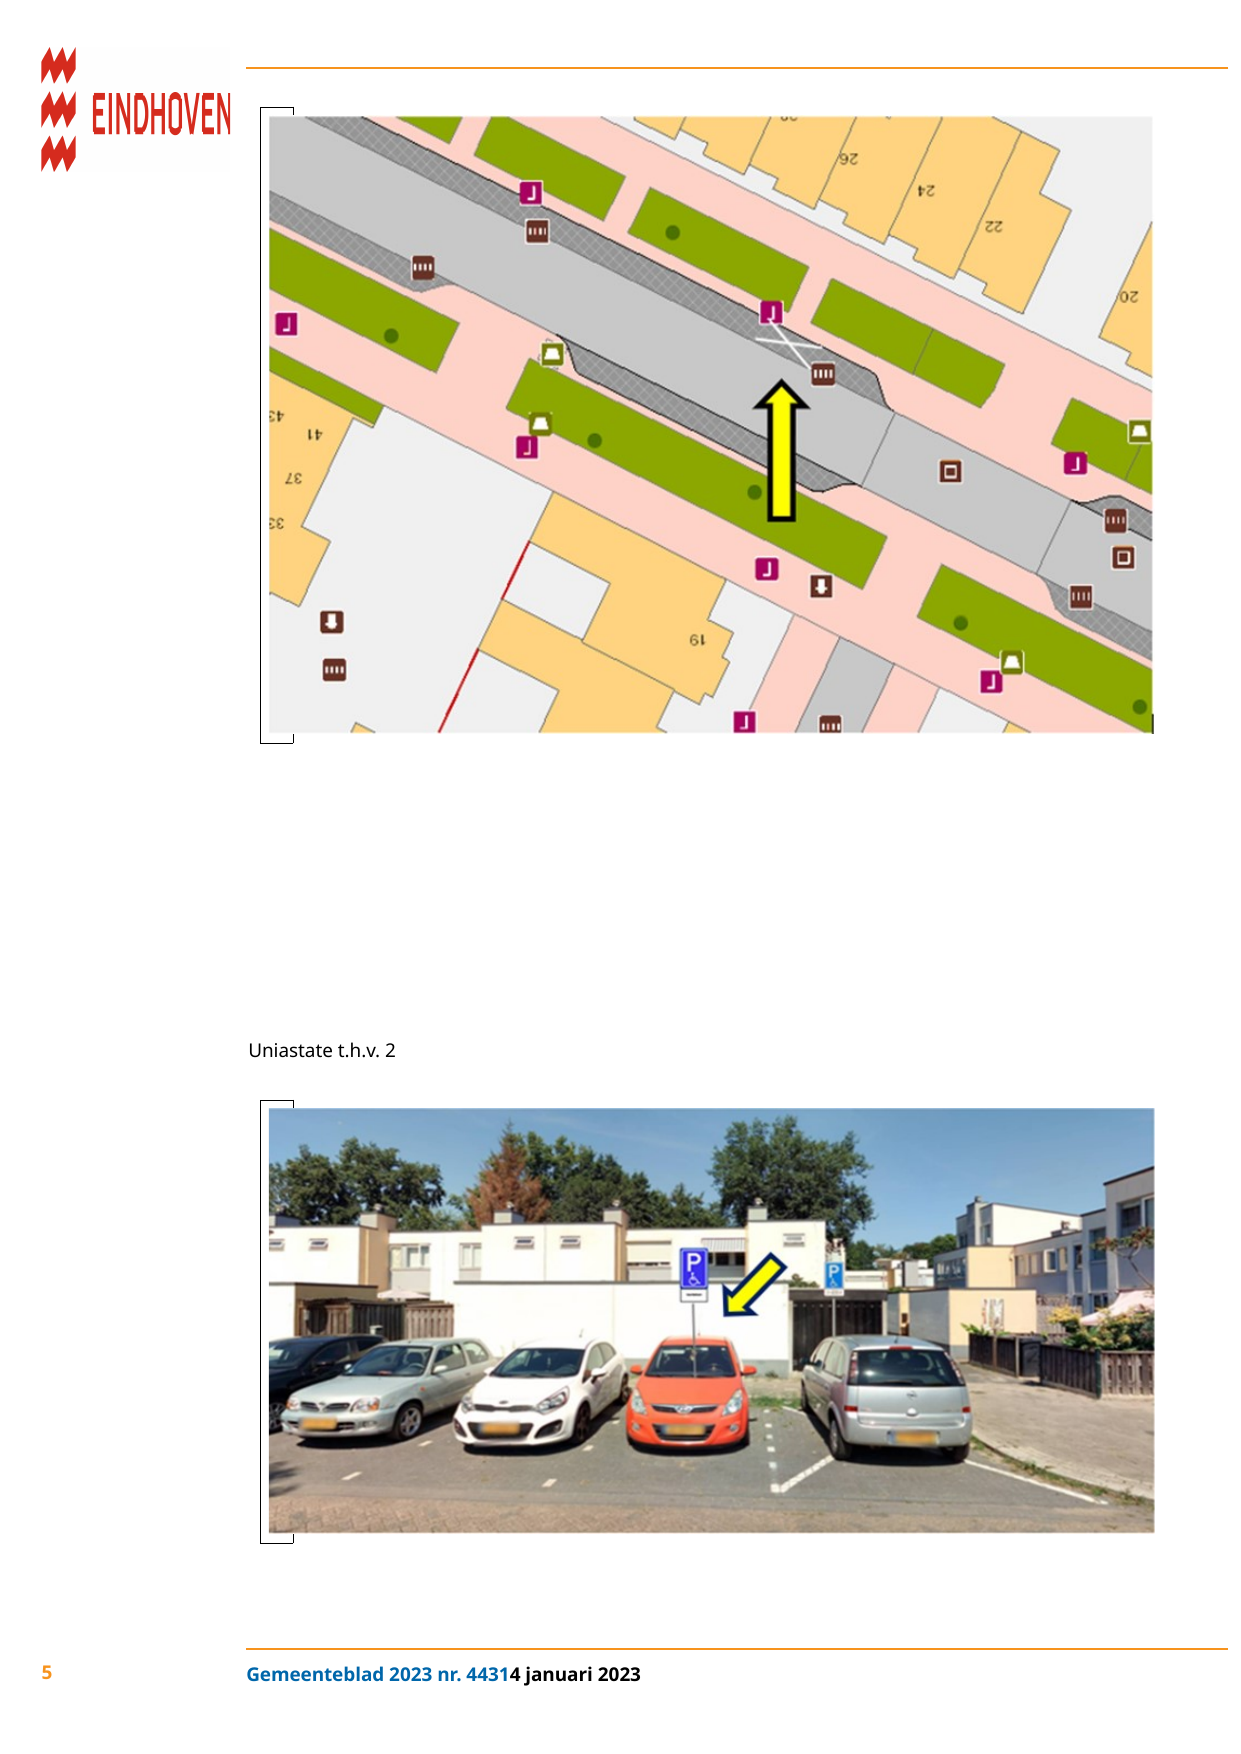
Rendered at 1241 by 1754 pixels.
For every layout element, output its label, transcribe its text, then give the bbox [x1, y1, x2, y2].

picture [41, 47, 231, 172]
text Uniastate t.h.v. 2 [248, 1037, 1152, 1063]
picture [268, 115, 1155, 734]
picture [268, 1108, 1155, 1534]
